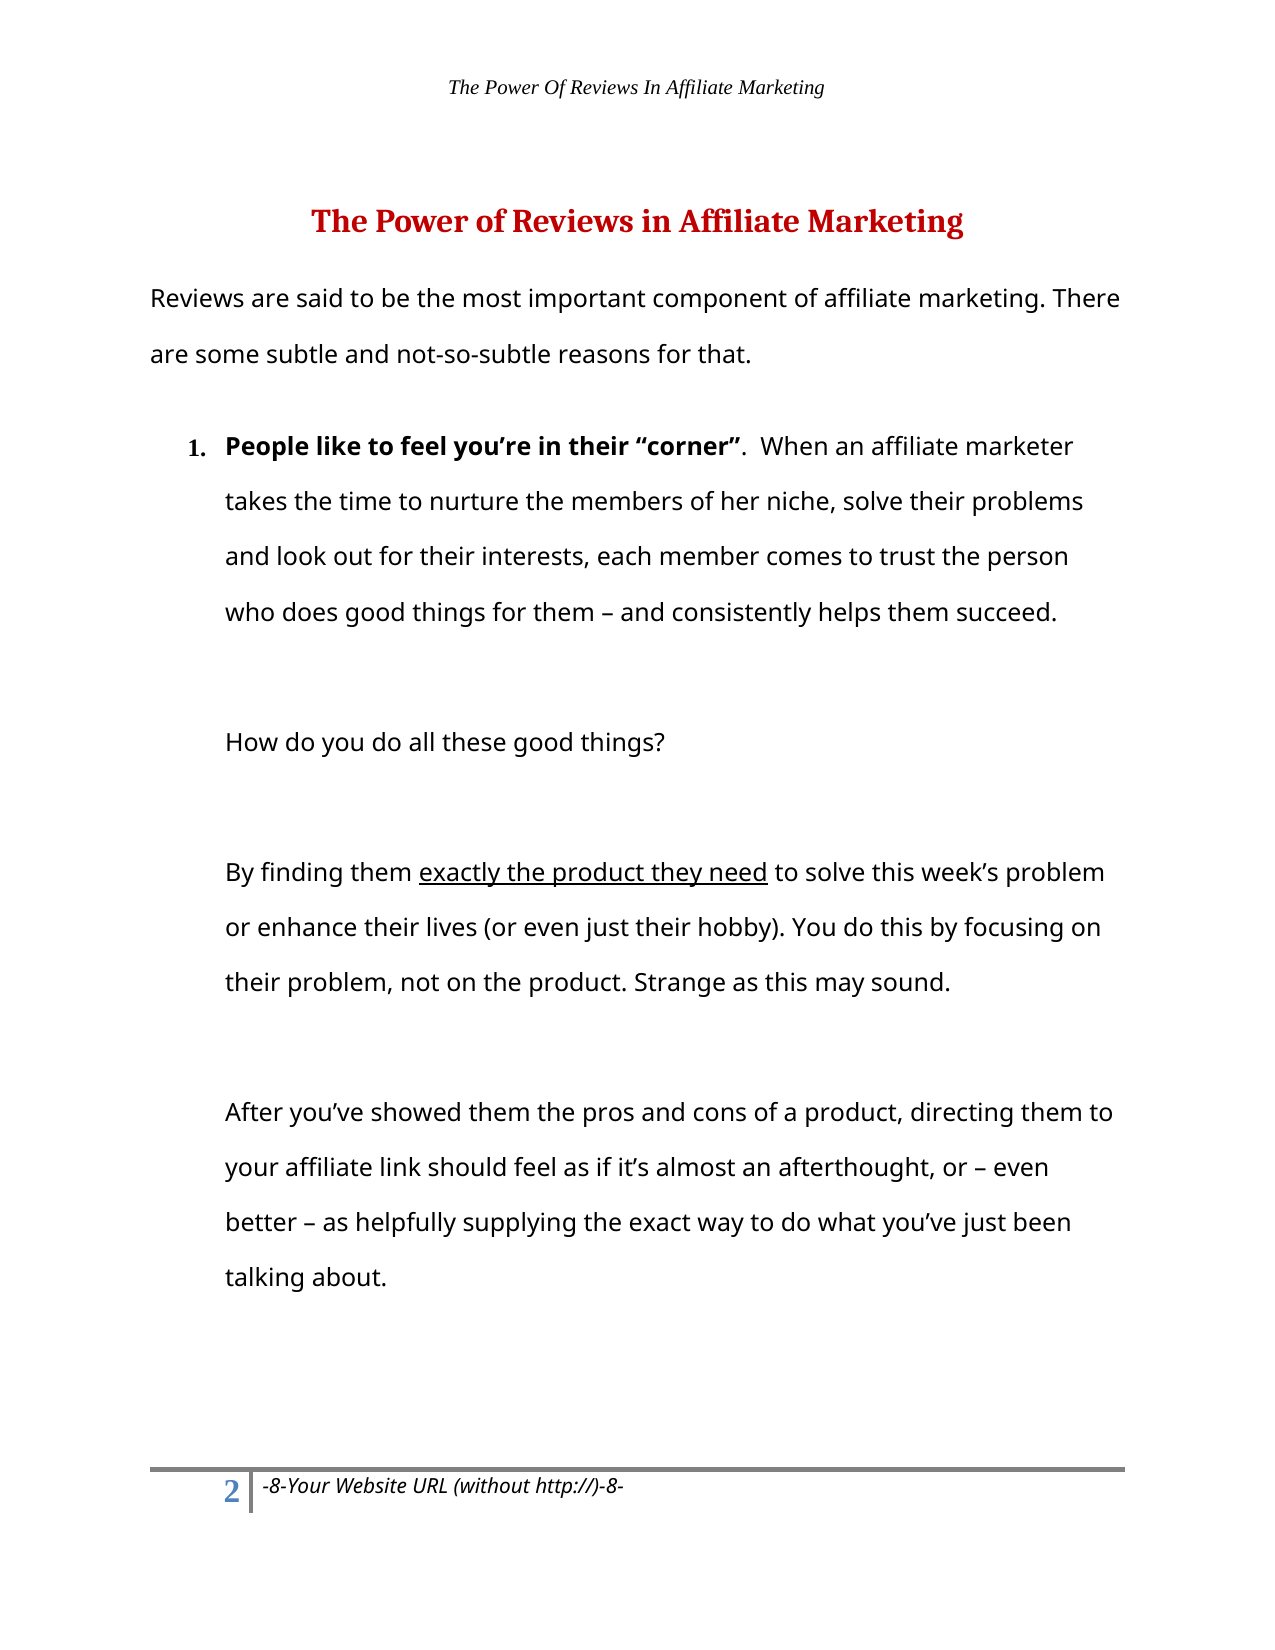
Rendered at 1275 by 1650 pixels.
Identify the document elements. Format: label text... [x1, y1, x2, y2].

text How do you do all these good things? [225, 724, 1125, 761]
subtitle The Power of Reviews in Affiliate Marketing [150, 202, 1125, 244]
text By finding them exactly the product they need to solve this week’s problem or enhance their lives (or even just their hobby). You do this by focusing on their problem, not on the product. Strange as this may sound. [225, 854, 1125, 1001]
text Reviews are said to be the most important component of affiliate marketing. There are some subtle and not-so-subtle reasons for that. [150, 281, 1125, 373]
list People like to feel you’re in their “corner”. When an affiliate marketer takes the time to nurture the members of her niche, solve their problems and look out for their interests, each member comes to trust the person who does good things for them – and consistently helps them succeed. [187, 429, 1125, 631]
text After you’ve showed them the pros and cons of a product, directing them to your affiliate link should feel as if it’s almost an afterthought, or – even better – as helpfully supplying the exact way to do what you’ve just been talking about. [225, 1095, 1125, 1297]
